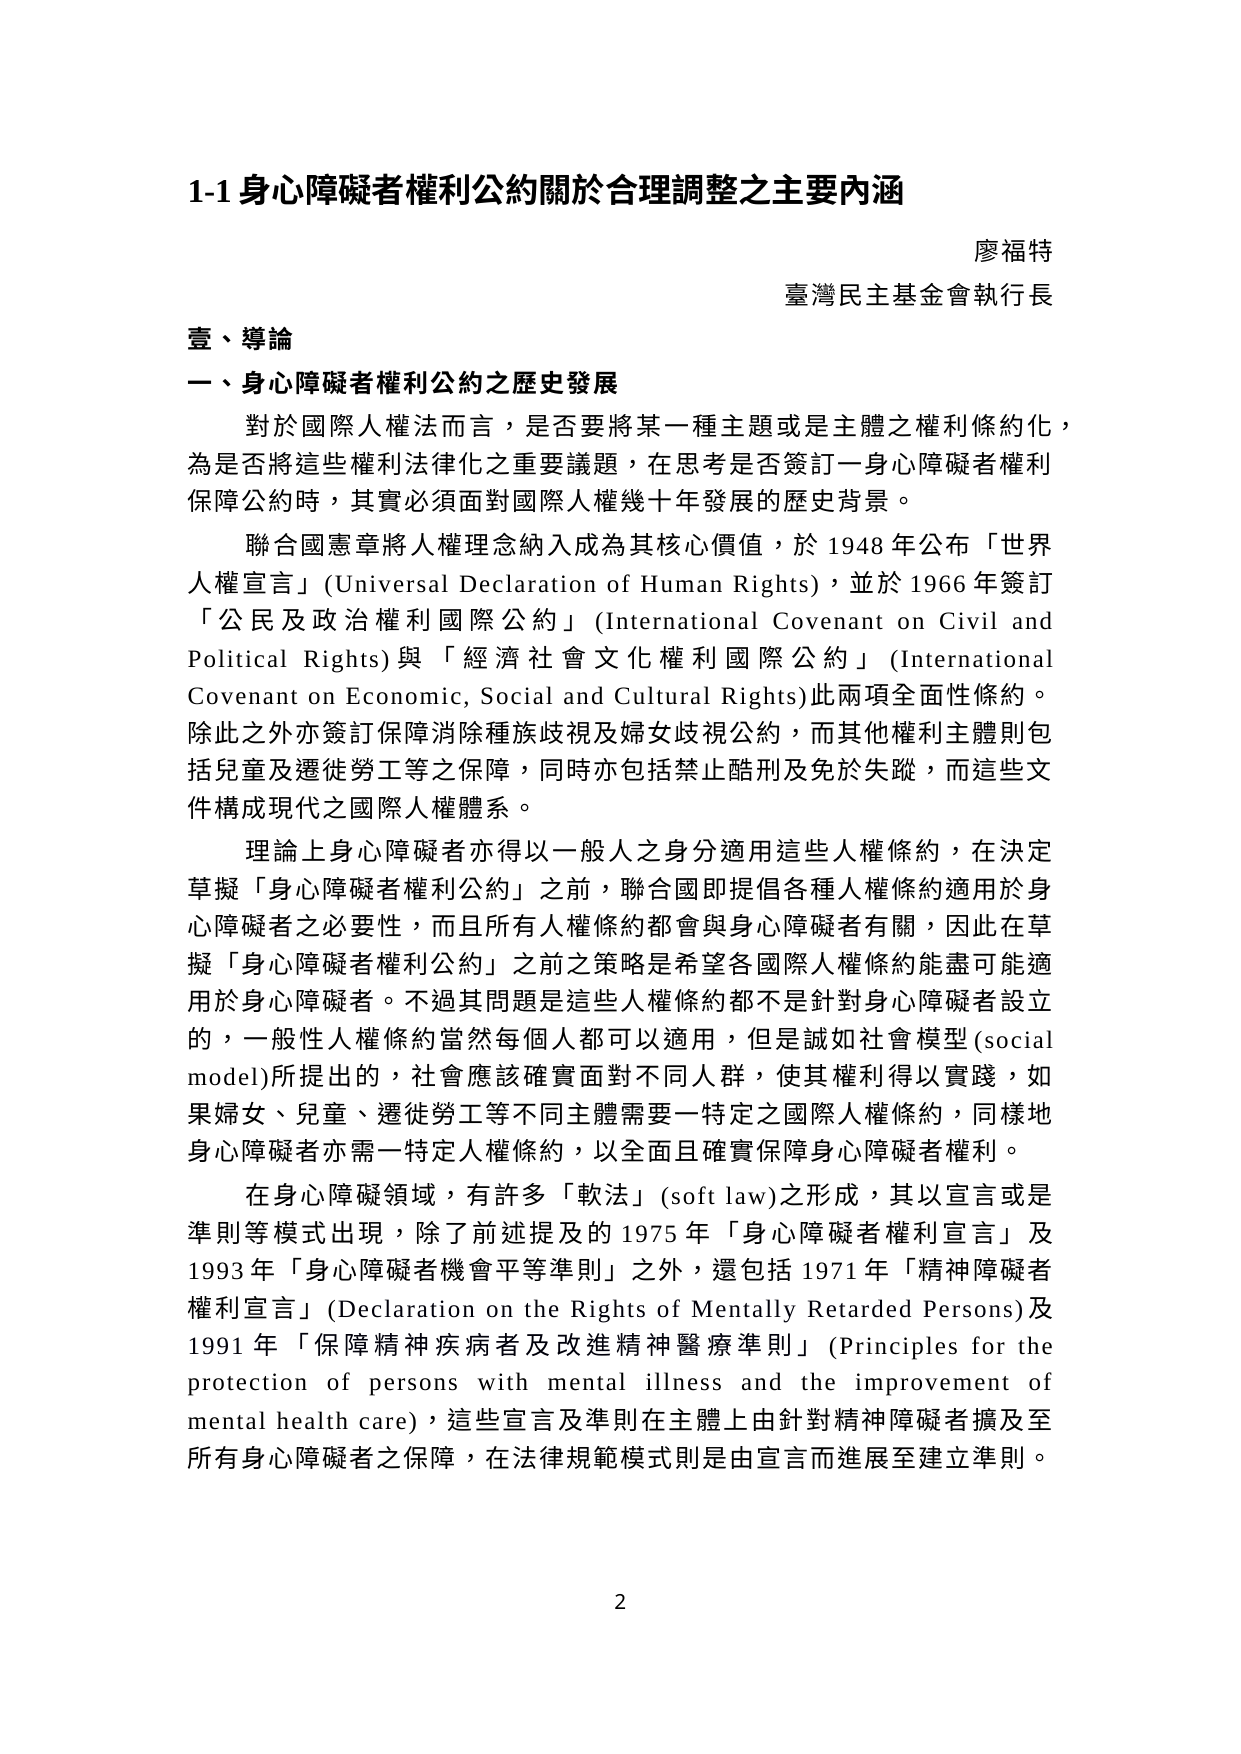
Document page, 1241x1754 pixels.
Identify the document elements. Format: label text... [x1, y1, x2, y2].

text 一、身心障礙者權利公約之歷史發展 [187, 362, 1053, 400]
text 理論上身心障礙者亦得以一般人之身分適用這些人權條約，在決定草擬「身心障礙者權利公約」之前，聯合國即提倡各種人權條約適用於身心障礙者之必要性，而且所有人權條約都會與身心障礙者有關，因此在草擬「身心障礙者權利公約」之前之策略是希望各國際人權條約能盡可能適用於身心障礙者。不過其問題是這些人權條約都不是針對身心障礙者設立的，一般性人權條約當然每個人都可以適用，但是誠如社會模型(social model)所提出的，社會應該確實面對不同人群，使其權利得以實踐，如果婦女、兒童、遷徙勞工等不同主體需要一特定之國際人權條約，同樣地身心障礙者亦需一特定人權條約，以全面且確實保障身心障礙者權利。 [187, 831, 1053, 1169]
text 聯合國憲章將人權理念納入成為其核心價值，於1948年公布「世界人權宣言」(Universal Declaration of Human Rights)，並於1966年簽訂「公民及政治權利國際公約」(International Covenant on Civil and Political Rights)與「經濟社會文化權利國際公約」(International Covenant on Economic, Social and Cultural Rights)此兩項全面性條約。除此之外亦簽訂保障消除種族歧視及婦女歧視公約，而其他權利主體則包括兒童及遷徙勞工等之保障，同時亦包括禁止酷刑及免於失蹤，而這些文件構成現代之國際人權體系。 [187, 525, 1053, 825]
text 廖福特 [187, 231, 1053, 269]
text 臺灣民主基金會執行長 [187, 275, 1053, 312]
subtitle 1-1身心障礙者權利公約關於合理調整之主要內涵 [187, 150, 1053, 225]
text 對於國際人權法而言，是否要將某一種主題或是主體之權利條約化，為是否將這些權利法律化之重要議題，在思考是否簽訂一身心障礙者權利保障公約時，其實必須面對國際人權幾十年發展的歷史背景。 [187, 406, 1053, 519]
text 在身心障礙領域，有許多「軟法」(soft law)之形成，其以宣言或是準則等模式出現，除了前述提及的1975年「身心障礙者權利宣言」及1993年「身心障礙者機會平等準則」之外，還包括1971年「精神障礙者權利宣言」(Declaration on the Rights of Mentally Retarded Persons)及1991年「保障精神疾病者及改進精神醫療準則」(Principles for the protection of persons with mental illness and the improvement of mental health care)，這些宣言及準則在主體上由針對精神障礙者擴及至所有身心障礙者之保障，在法律規範模式則是由宣言而進展至建立準則。 [187, 1175, 1053, 1475]
text 壹、導論 [187, 319, 1053, 356]
